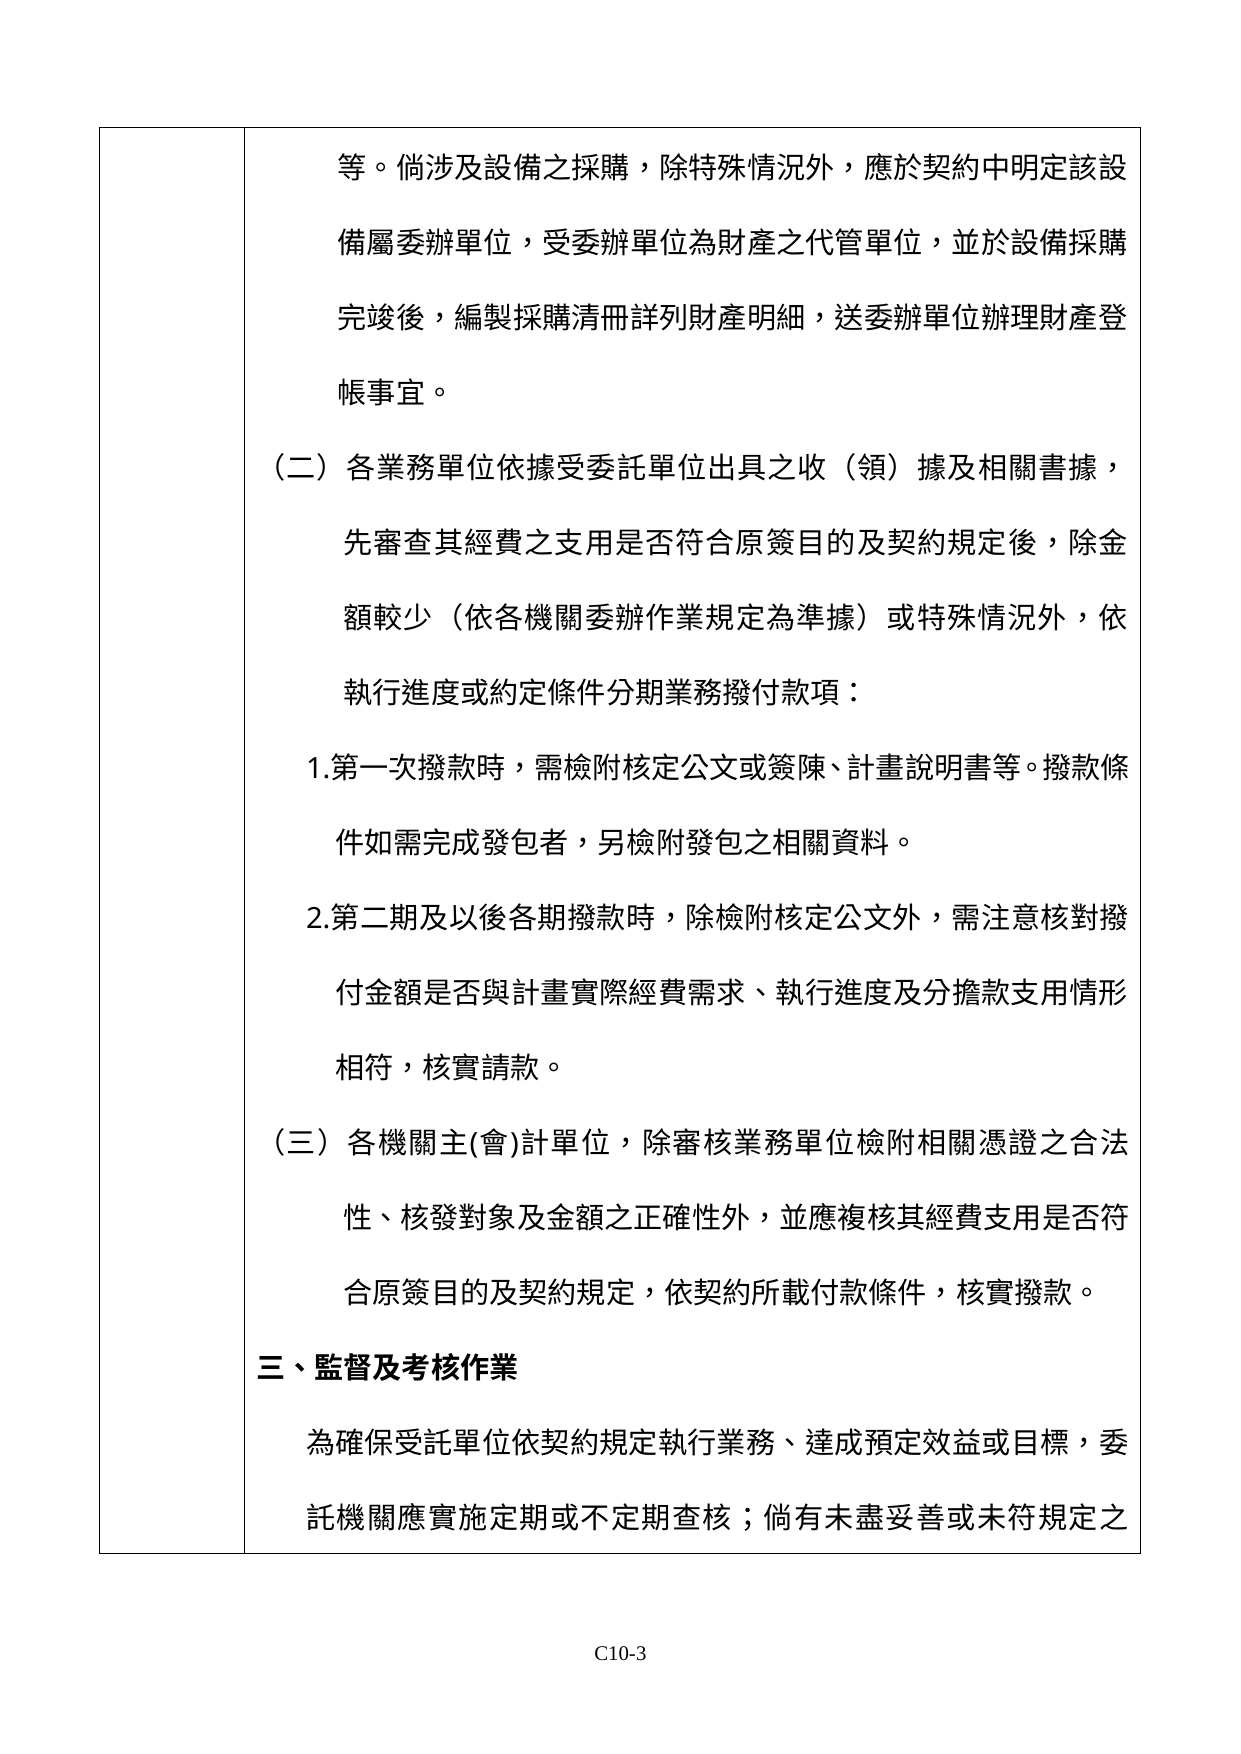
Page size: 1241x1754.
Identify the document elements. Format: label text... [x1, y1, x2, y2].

table_cell 等。倘涉及設備之採購，除特殊情況外，應於契約中明定該設備屬委辦單位，受委辦單位為財產之代管單位，並於設備採購完竣後，編製採購清冊詳列財產明細，送委辦單位辦理財產登帳事宜。 （二）各業務單位依據受委託單位出具之收（領）據及相關書據，先審查其經費之支用是否符合原簽目的及契約規定後，除金額較少（依各機關委辦作業規定為準據）或特殊情況外，依執行進度或約定條件分期業務撥付款項： 1.第一次撥款時，需檢附核定公文或簽陳、計畫說明書等。撥款條件如需完成發包者，另檢附發包之相關資料。 2.第二期及以後各期撥款時，除檢附核定公文外，需注意核對撥付金額是否與計畫實際經費需求、執行進度及分擔款支用情形相符，核實請款。 （三）各機關主(會)計單位，除審核業務單位檢附相關憑證之合法性、核發對象及金額之正確性外，並應複核其經費支用是否符合原簽目的及契約規定，依契約所載付款條件，核實撥款。 三、監督及考核作業 為確保受託單位依契約規定執行業務、達成預定效益或目標，委託機關應實施定期或不定期查核；倘有未盡妥善或未符規定之 [245, 128, 1140, 1553]
table_cell [100, 128, 244, 1553]
